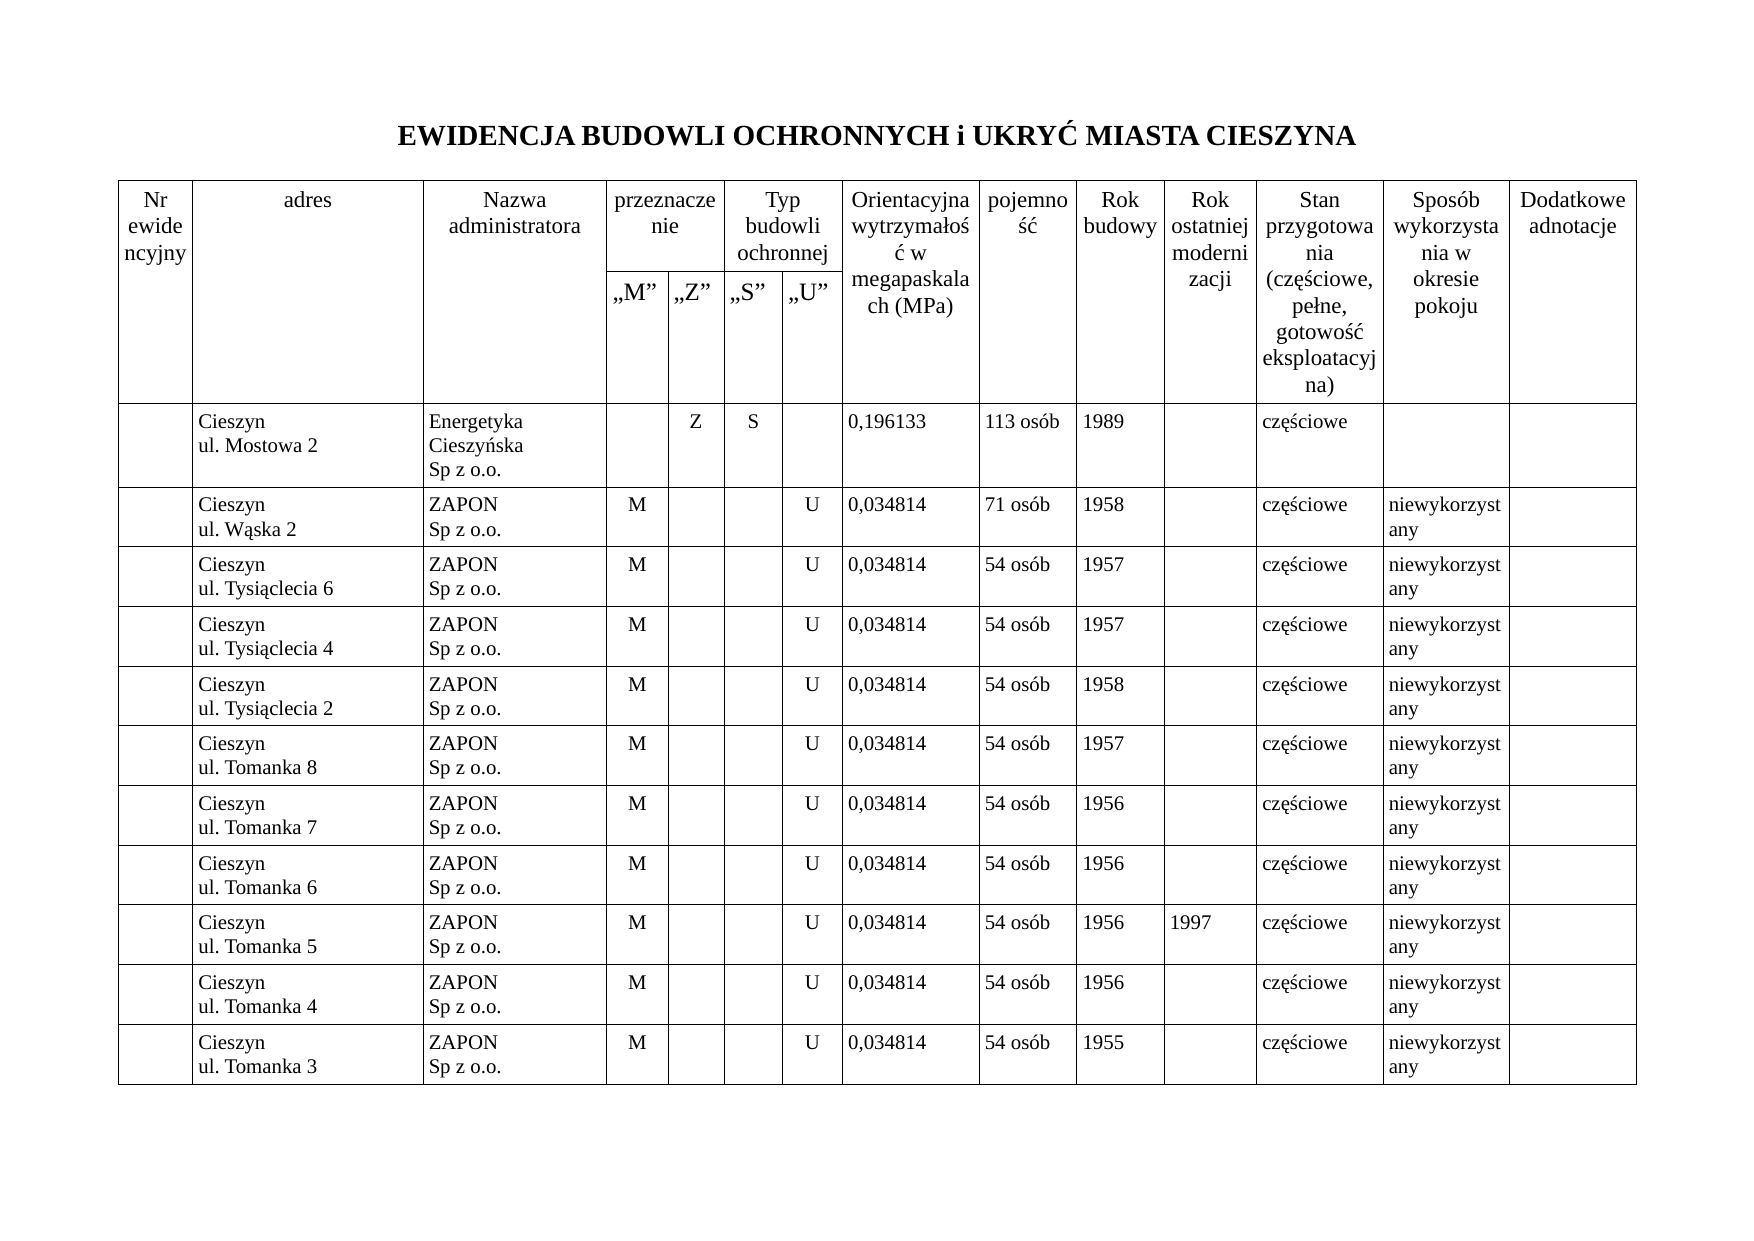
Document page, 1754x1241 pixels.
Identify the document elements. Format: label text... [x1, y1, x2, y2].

table_cell U [783, 726, 842, 785]
text EWIDENCJA BUDOWLI OCHRONNYCH i UKRYĆ MIASTA CIESZYNA [118, 118, 1636, 152]
table_cell [1165, 404, 1256, 487]
table_header Rok ostatniej modernizacji [1165, 181, 1256, 403]
table_cell 0,196133 [843, 404, 979, 487]
table_cell niewykorzystany [1384, 488, 1509, 546]
table_cell Cieszyn ul. Tomanka 8 [193, 726, 423, 785]
table_cell 71 osób [980, 488, 1076, 546]
table_cell M [607, 547, 668, 606]
table_cell ZAPON Sp z o.o. [424, 726, 606, 785]
table_header Orientacyjna wytrzymałość w megapaskalach (MPa) [843, 181, 979, 403]
table_header Sposób wykorzystania w okresie pokoju [1384, 181, 1509, 403]
table_cell ZAPON Sp z o.o. [424, 547, 606, 606]
table_cell ZAPON Sp z o.o. [424, 846, 606, 904]
table_cell M [607, 488, 668, 546]
table_cell 0,034814 [843, 607, 979, 666]
table_cell ZAPON Sp z o.o. [424, 1025, 606, 1083]
table_cell [725, 965, 782, 1024]
table_cell 0,034814 [843, 965, 979, 1024]
table_cell ZAPON Sp z o.o. [424, 965, 606, 1024]
table_cell 0,034814 [843, 786, 979, 845]
table_cell 54 osób [980, 1025, 1076, 1083]
table_cell [119, 846, 192, 904]
table_cell [119, 488, 192, 546]
table_header Nr ewidencyjny [119, 181, 192, 403]
table_cell [669, 547, 724, 606]
table_cell Energetyka Cieszyńska Sp z o.o. [424, 404, 606, 487]
table_cell [669, 488, 724, 546]
table_cell „M” [607, 272, 668, 403]
table_cell 0,034814 [843, 726, 979, 785]
table_header pojemność [980, 181, 1076, 403]
table_cell niewykorzystany [1384, 905, 1509, 964]
table_cell 0,034814 [843, 1025, 979, 1083]
table_cell [669, 786, 724, 845]
table_header adres [193, 181, 423, 403]
table_cell U [783, 667, 842, 725]
table_cell U [783, 607, 842, 666]
table_cell Cieszyn ul. Tomanka 3 [193, 1025, 423, 1083]
table_cell U [783, 905, 842, 964]
table_cell M [607, 607, 668, 666]
table_cell U [783, 1025, 842, 1083]
table_cell 54 osób [980, 846, 1076, 904]
table_cell [1165, 965, 1256, 1024]
table_header Dodatkowe adnotacje [1510, 181, 1636, 403]
table_cell [119, 905, 192, 964]
table_cell niewykorzystany [1384, 786, 1509, 845]
table_cell [119, 667, 192, 725]
table_cell [1510, 726, 1636, 785]
table_cell 54 osób [980, 547, 1076, 606]
table_cell ZAPON Sp z o.o. [424, 607, 606, 666]
table_cell [1510, 1025, 1636, 1083]
table_cell 0,034814 [843, 667, 979, 725]
table_cell 0,034814 [843, 547, 979, 606]
table_cell 54 osób [980, 726, 1076, 785]
table_cell częściowe [1257, 404, 1383, 487]
table_cell [119, 404, 192, 487]
table_cell [1510, 607, 1636, 666]
table_cell Cieszyn ul. Tysiąclecia 6 [193, 547, 423, 606]
table_cell [119, 786, 192, 845]
table_cell [725, 786, 782, 845]
table_cell [1510, 786, 1636, 845]
table_cell niewykorzystany [1384, 726, 1509, 785]
table_cell [725, 488, 782, 546]
table_cell niewykorzystany [1384, 1025, 1509, 1083]
table_cell 1957 [1077, 547, 1164, 606]
table_cell [783, 404, 842, 487]
table_cell M [607, 786, 668, 845]
table_cell 54 osób [980, 607, 1076, 666]
table_cell [1510, 905, 1636, 964]
table_cell Cieszyn ul. Tomanka 7 [193, 786, 423, 845]
table_cell M [607, 846, 668, 904]
table_cell 1956 [1077, 965, 1164, 1024]
table_cell Cieszyn ul. Mostowa 2 [193, 404, 423, 487]
table_cell [1165, 1025, 1256, 1083]
table_header Nazwa administratora [424, 181, 606, 403]
table_cell [669, 965, 724, 1024]
table_cell [119, 726, 192, 785]
table_cell S [725, 404, 782, 487]
table_cell U [783, 965, 842, 1024]
table_cell [669, 1025, 724, 1083]
table_cell [1165, 488, 1256, 546]
table_cell ZAPON Sp z o.o. [424, 667, 606, 725]
table_cell [1510, 846, 1636, 904]
table_cell M [607, 905, 668, 964]
table_cell 113 osób [980, 404, 1076, 487]
table_cell Cieszyn ul. Wąska 2 [193, 488, 423, 546]
table_cell [725, 846, 782, 904]
table_cell 0,034814 [843, 905, 979, 964]
table_cell częściowe [1257, 786, 1383, 845]
table_cell [1510, 404, 1636, 487]
table_cell „U” [783, 272, 842, 403]
table_cell częściowe [1257, 905, 1383, 964]
table_cell 54 osób [980, 905, 1076, 964]
table_cell 1955 [1077, 1025, 1164, 1083]
table_cell [119, 607, 192, 666]
table_cell [1165, 607, 1256, 666]
table_cell [725, 1025, 782, 1083]
table_cell [607, 404, 668, 487]
table_cell [119, 1025, 192, 1083]
table_cell [725, 667, 782, 725]
table_cell częściowe [1257, 726, 1383, 785]
table_cell 1957 [1077, 607, 1164, 666]
table_cell [669, 905, 724, 964]
table_cell niewykorzystany [1384, 547, 1509, 606]
table_cell 1958 [1077, 488, 1164, 546]
table_cell 1956 [1077, 905, 1164, 964]
table_cell [725, 607, 782, 666]
table_cell 54 osób [980, 786, 1076, 845]
table_cell 0,034814 [843, 488, 979, 546]
table_cell „S” [725, 272, 782, 403]
table_cell Cieszyn ul. Tomanka 6 [193, 846, 423, 904]
table_header Typ budowli ochronnej [725, 181, 842, 271]
table_cell M [607, 726, 668, 785]
table_cell [725, 547, 782, 606]
table_header Rok budowy [1077, 181, 1164, 403]
table_cell częściowe [1257, 607, 1383, 666]
table_cell Cieszyn ul. Tysiąclecia 4 [193, 607, 423, 666]
table_cell [669, 607, 724, 666]
table_cell U [783, 488, 842, 546]
table_cell częściowe [1257, 846, 1383, 904]
table_cell niewykorzystany [1384, 965, 1509, 1024]
table_cell częściowe [1257, 547, 1383, 606]
table_header przeznaczenie [607, 181, 724, 271]
table_cell ZAPON Sp z o.o. [424, 786, 606, 845]
table_cell niewykorzystany [1384, 667, 1509, 725]
table_cell U [783, 547, 842, 606]
table_cell Z [669, 404, 724, 487]
table_cell [1165, 667, 1256, 725]
table_cell [119, 547, 192, 606]
table_cell Cieszyn ul. Tomanka 4 [193, 965, 423, 1024]
table_cell [1165, 846, 1256, 904]
table_cell M [607, 667, 668, 725]
table_cell 54 osób [980, 965, 1076, 1024]
table_cell ZAPON Sp z o.o. [424, 905, 606, 964]
table_cell U [783, 846, 842, 904]
table_cell niewykorzystany [1384, 846, 1509, 904]
table_cell częściowe [1257, 667, 1383, 725]
table_cell [725, 726, 782, 785]
table_cell Cieszyn ul. Tomanka 5 [193, 905, 423, 964]
table_cell [1384, 404, 1509, 487]
table_cell 0,034814 [843, 846, 979, 904]
table_cell [1510, 547, 1636, 606]
table_cell M [607, 1025, 668, 1083]
table_cell [1165, 726, 1256, 785]
table_cell 1956 [1077, 846, 1164, 904]
table_cell [1165, 547, 1256, 606]
table_cell [1165, 786, 1256, 845]
table_cell Cieszyn ul. Tysiąclecia 2 [193, 667, 423, 725]
table_cell 1958 [1077, 667, 1164, 725]
table_cell częściowe [1257, 488, 1383, 546]
table_cell U [783, 786, 842, 845]
table_cell [669, 846, 724, 904]
table_cell częściowe [1257, 1025, 1383, 1083]
table_cell M [607, 965, 668, 1024]
table_cell [1510, 488, 1636, 546]
table_cell ZAPON Sp z o.o. [424, 488, 606, 546]
table_cell [1510, 667, 1636, 725]
table_cell [119, 965, 192, 1024]
table_cell 1989 [1077, 404, 1164, 487]
table_cell [669, 726, 724, 785]
table_cell 1997 [1165, 905, 1256, 964]
table_header Stan przygotowania (częściowe, pełne, gotowość eksploatacyjna) [1257, 181, 1383, 403]
table_cell częściowe [1257, 965, 1383, 1024]
table_cell [1510, 965, 1636, 1024]
table_cell 54 osób [980, 667, 1076, 725]
table_cell „Z” [669, 272, 724, 403]
table_cell [725, 905, 782, 964]
table_cell [669, 667, 724, 725]
table_cell 1957 [1077, 726, 1164, 785]
table_cell 1956 [1077, 786, 1164, 845]
table_cell niewykorzystany [1384, 607, 1509, 666]
